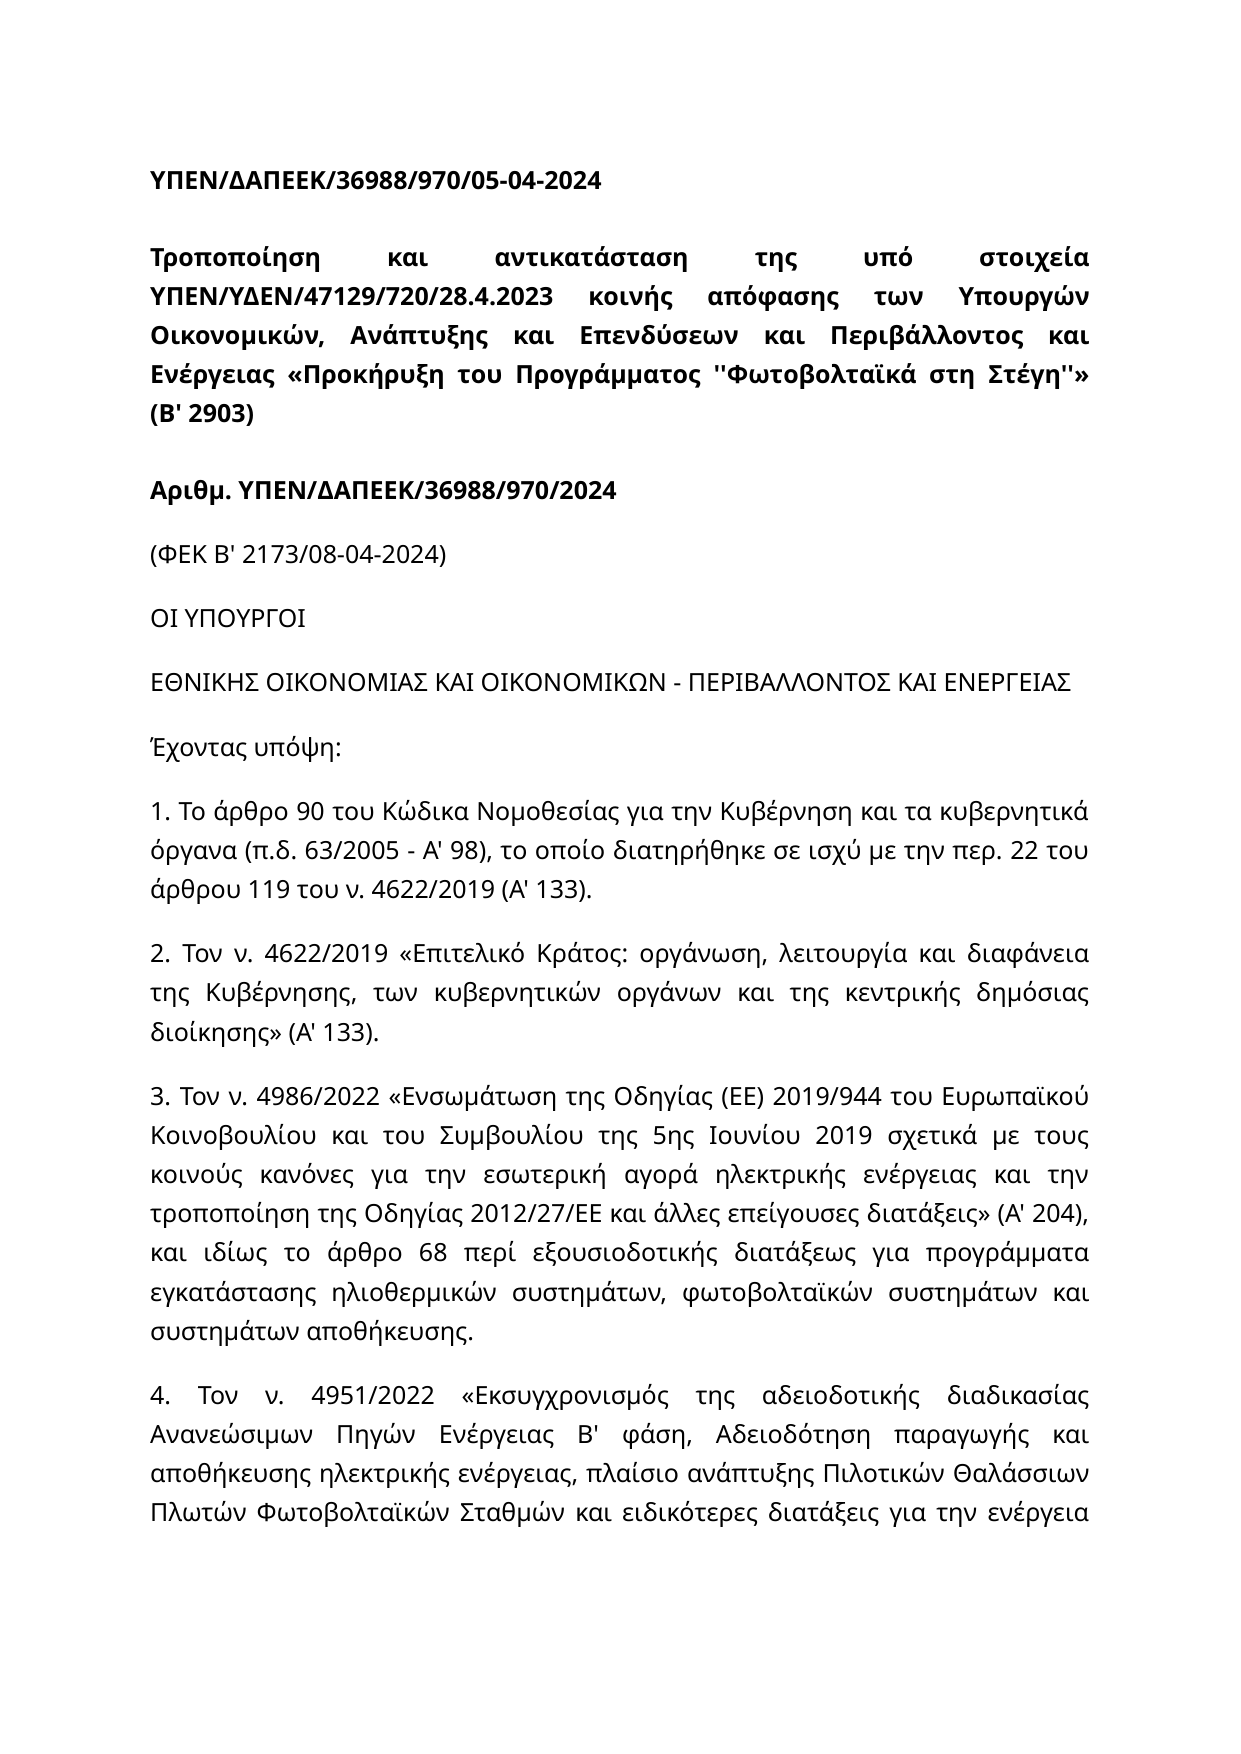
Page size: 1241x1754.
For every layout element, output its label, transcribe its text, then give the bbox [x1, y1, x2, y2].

text 1. Το άρθρο 90 του Κώδικα Νομοθεσίας για την Κυβέρνηση και τα κυβερνητικά όργανα (π.δ. 63/2005 - Α' 98), το οποίο διατηρήθηκε σε ισχύ με την περ. 22 του άρθρου 119 του ν. 4622/2019 (Α' 133). [150, 793, 1090, 906]
text Αριθμ. ΥΠΕΝ/ΔΑΠΕΕΚ/36988/970/2024 [150, 472, 1090, 507]
text 3. Τον ν. 4986/2022 «Ενσωμάτωση της Οδηγίας (ΕΕ) 2019/944 του Ευρωπαϊκού Κοινοβουλίου και του Συμβουλίου της 5ης Ιουνίου 2019 σχετικά με τους κοινούς κανόνες για την εσωτερική αγορά ηλεκτρικής ενέργειας και την τροποποίηση της Οδηγίας 2012/27/ΕΕ και άλλες επείγουσες διατάξεις» (Α' 204), και ιδίως το άρθρο 68 περί εξουσιοδοτικής διατάξεως για προγράμματα εγκατάστασης ηλιοθερμικών συστημάτων, φωτοβολταϊκών συστημάτων και συστημάτων αποθήκευσης. [150, 1078, 1090, 1347]
text (ΦΕΚ Β' 2173/08-04-2024) [150, 537, 1090, 571]
title ΥΠΕΝ/ΔΑΠΕΕΚ/36988/970/05-04-2024 [150, 162, 1090, 197]
text ΟΙ ΥΠΟΥΡΓΟΙ [150, 601, 1090, 635]
text ΕΘΝΙΚΗΣ ΟΙΚΟΝΟΜΙΑΣ ΚΑΙ ΟΙΚΟΝΟΜΙΚΩΝ - ΠΕΡΙΒΑΛΛΟΝΤΟΣ ΚΑΙ ΕΝΕΡΓΕΙΑΣ [150, 665, 1090, 699]
title Τροποποίηση και αντικατάσταση της υπό στοιχεία ΥΠΕΝ/ΥΔΕΝ/47129/720/28.4.2023 κοινής απόφασης των Υπουργών Οικονομικών, Ανάπτυξης και Επενδύσεων και Περιβάλλοντος και Ενέργειας «Προκήρυξη του Προγράμματος ''Φωτοβολταϊκά στη Στέγη''» (Β' 2903) [150, 239, 1090, 430]
text 4. Τον ν. 4951/2022 «Εκσυγχρονισμός της αδειοδοτικής διαδικασίας Ανανεώσιμων Πηγών Ενέργειας Β' φάση, Αδειοδότηση παραγωγής και αποθήκευσης ηλεκτρικής ενέργειας, πλαίσιο ανάπτυξης Πιλοτικών Θαλάσσιων Πλωτών Φωτοβολταϊκών Σταθμών και ειδικότερες διατάξεις για την ενέργεια [150, 1377, 1090, 1529]
text Έχοντας υπόψη: [150, 729, 1090, 763]
text 2. Τον ν. 4622/2019 «Επιτελικό Κράτος: οργάνωση, λειτουργία και διαφάνεια της Κυβέρνησης, των κυβερνητικών οργάνων και της κεντρικής δημόσιας διοίκησης» (Α' 133). [150, 936, 1090, 1048]
